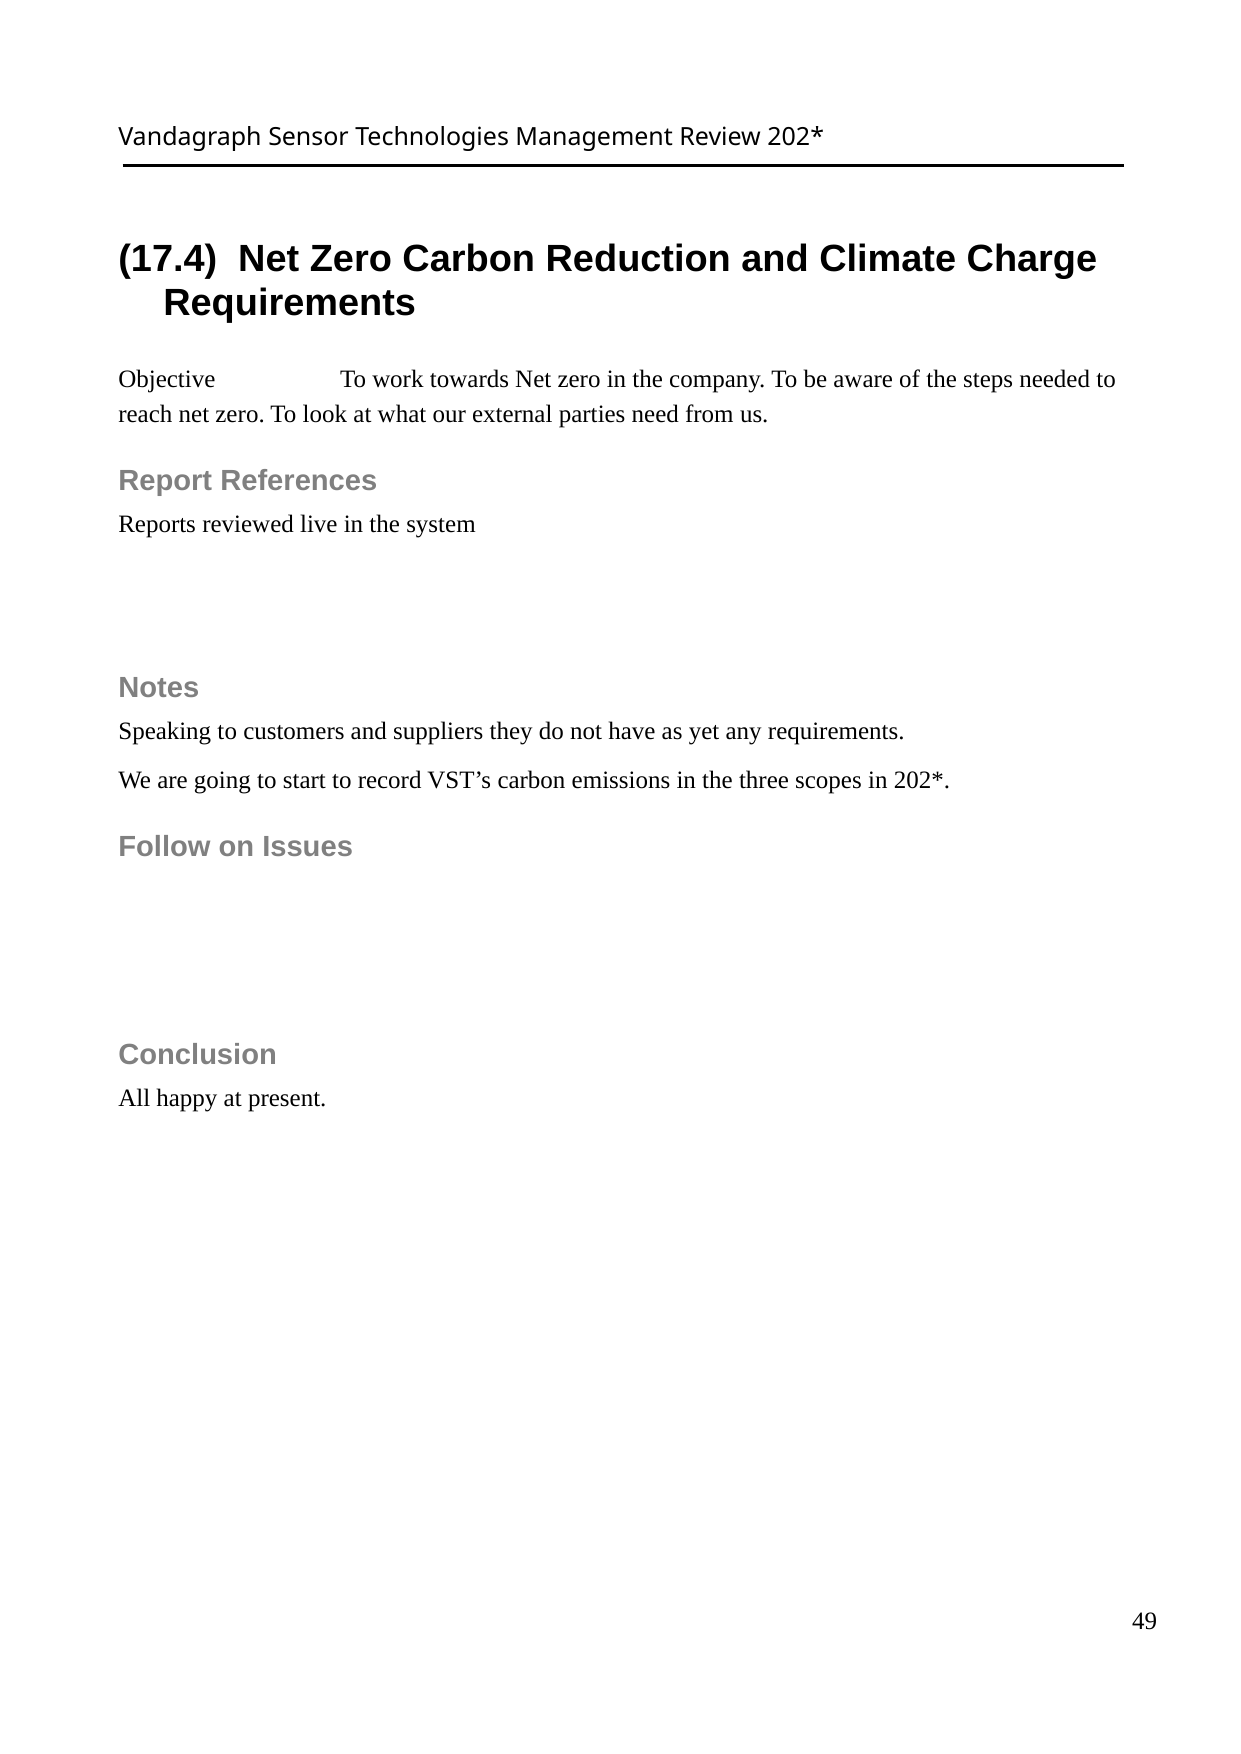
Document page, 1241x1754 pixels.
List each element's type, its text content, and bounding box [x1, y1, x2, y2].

text We are going to start to record VST’s carbon emissions in the three scopes in 202*. [118, 766, 1122, 794]
text All happy at present. [118, 1083, 1122, 1112]
text Speaking to customers and suppliers they do not have as yet any requirements. [118, 716, 1122, 745]
subtitle (17.4) Net Zero Carbon Reduction and Climate Charge Requirements [118, 236, 1122, 323]
subtitle Conclusion [118, 1037, 1122, 1071]
text Reports reviewed live in the system [118, 509, 1122, 537]
subtitle Follow on Issues [118, 829, 1122, 863]
subtitle Report References [118, 463, 1122, 496]
text Objective To work towards Net zero in the company. To be aware of the steps needed to reach net zero. To look at what our external parties need from us. [118, 364, 1122, 428]
subtitle Notes [118, 670, 1122, 704]
